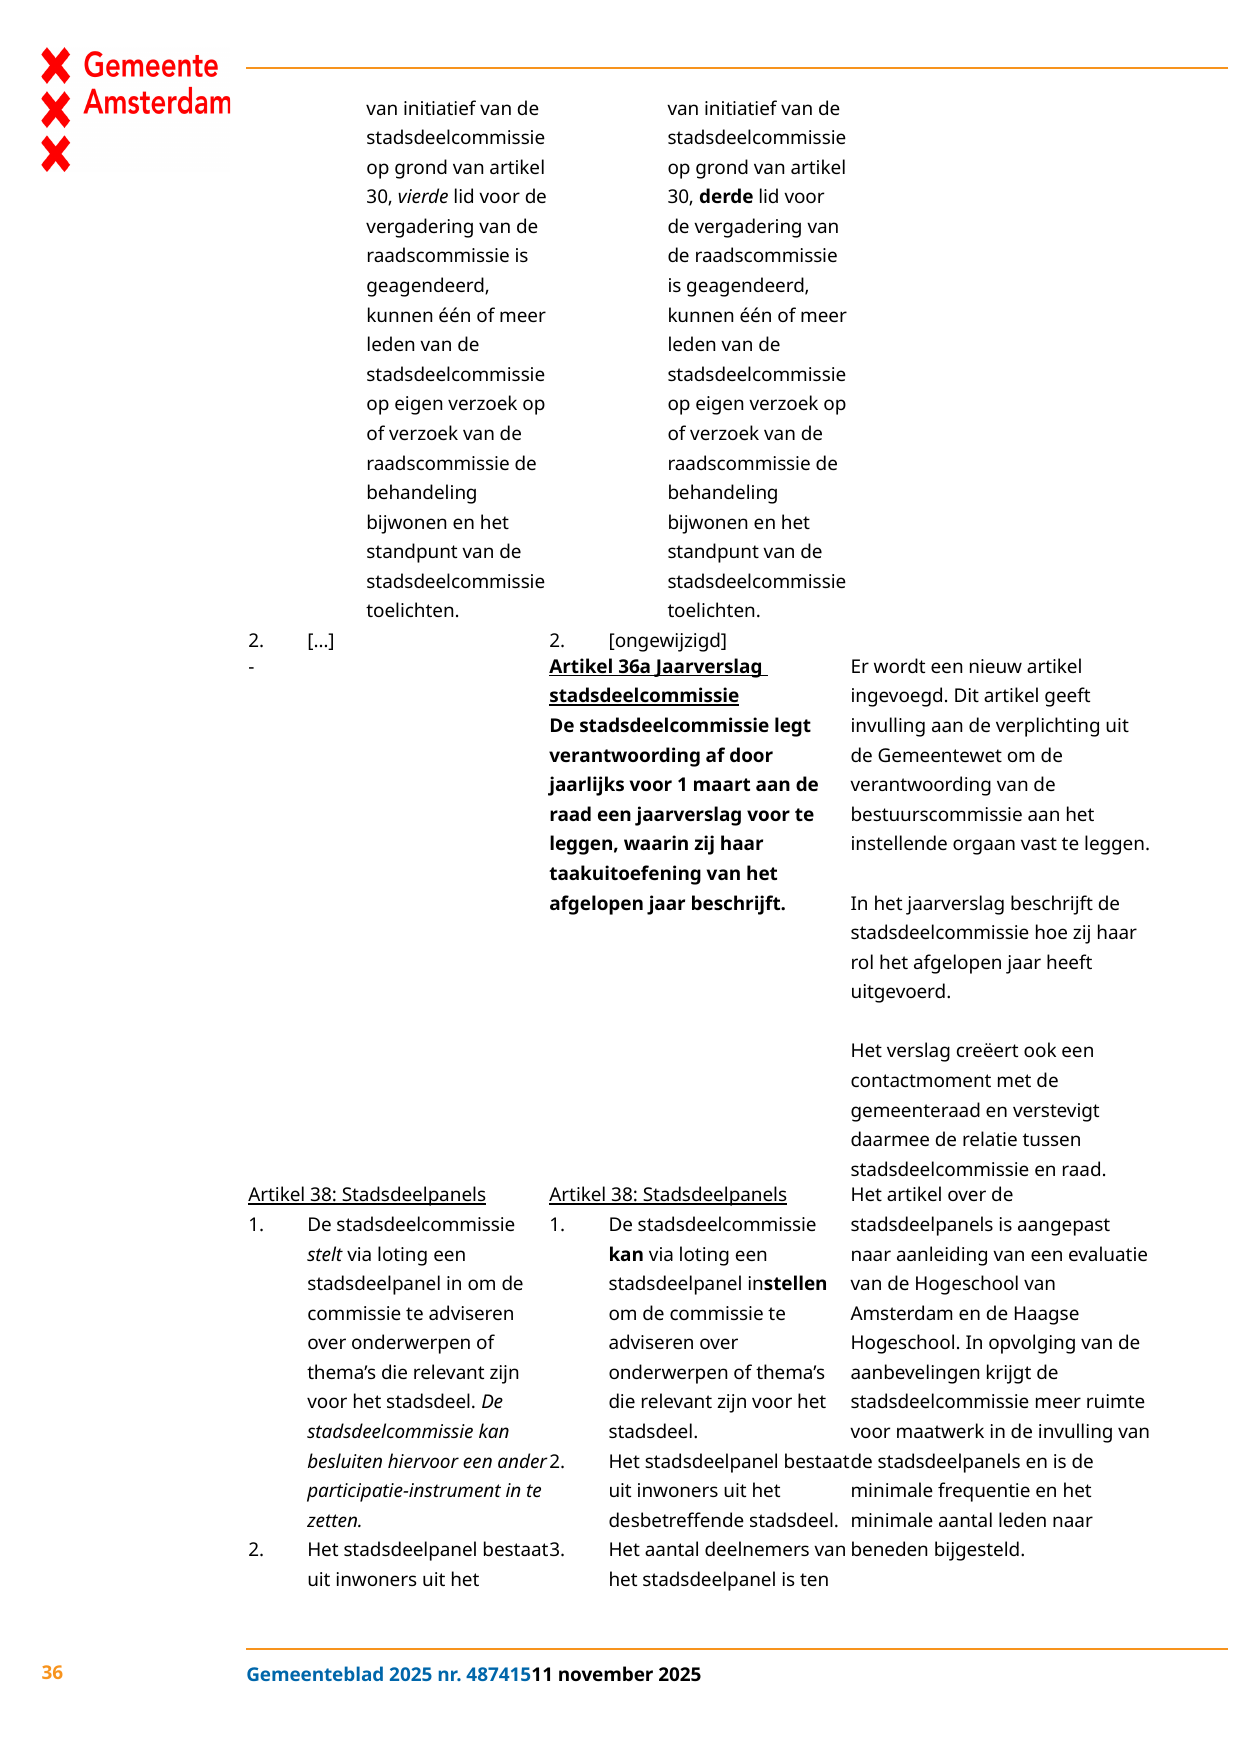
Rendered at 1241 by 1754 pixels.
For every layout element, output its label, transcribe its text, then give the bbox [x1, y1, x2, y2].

table_cell Het artikel over de stadsdeelpanels is aangepast naar aanleiding van een evaluatie van de Hogeschool van Amsterdam en de Haagse Hogeschool. In opvolging van de aanbevelingen krijgt de stadsdeelcommissie meer ruimte voor maatwerk in de invulling van de stadsdeelpanels en is de minimale frequentie en het minimale aantal leden naar beneden bijgesteld. [850, 1182, 1152, 1592]
picture [41, 47, 231, 172]
table_cell van initiatief van de stadsdeelcommissie op grond van artikel 30, derde lid voor de vergadering van de raadscommissie is geagendeerd, kunnen één of meer leden van de stadsdeelcommissie op eigen verzoek op of verzoek van de raadscommissie de behandeling bijwonen en het standpunt van de stadsdeelcommissie toelichten. [ongewijzigd] [549, 95, 850, 653]
table_cell van initiatief van de stadsdeelcommissie op grond van artikel 30, vierde lid voor de vergadering van de raadscommissie is geagendeerd, kunnen één of meer leden van de stadsdeelcommissie op eigen verzoek op of verzoek van de raadscommissie de behandeling bijwonen en het standpunt van de stadsdeelcommissie toelichten. […] [248, 95, 549, 653]
table_cell Er wordt een nieuw artikel ingevoegd. Dit artikel geeft invulling aan de verplichting uit de Gemeentewet om de verantwoording van de bestuurscommissie aan het instellende orgaan vast te leggen. In het jaarverslag beschrijft de stadsdeelcommissie hoe zij haar rol het afgelopen jaar heeft uitgevoerd. Het verslag creëert ook een contactmoment met de gemeenteraad en verstevigt daarmee de relatie tussen stadsdeelcommissie en raad. [850, 653, 1152, 1182]
table_cell - [248, 653, 549, 1182]
table_cell [850, 95, 1152, 653]
table_cell Artikel 38: Stadsdeelpanels De stadsdeelcommissie kan via loting een stadsdeelpanel instellen om de commissie te adviseren over onderwerpen of thema’s die relevant zijn voor het stadsdeel. Het stadsdeelpanel bestaat uit inwoners uit het desbetreffende stadsdeel. Het aantal deelnemers van het stadsdeelpanel is ten [549, 1182, 850, 1592]
table_cell Artikel 36a Jaarverslag stadsdeelcommissie De stadsdeelcommissie legt verantwoording af door jaarlijks voor 1 maart aan de raad een jaarverslag voor te leggen, waarin zij haar taakuitoefening van het afgelopen jaar beschrijft. [549, 653, 850, 1182]
table_cell Artikel 38: Stadsdeelpanels De stadsdeelcommissie stelt via loting een stadsdeelpanel in om de commissie te adviseren over onderwerpen of thema’s die relevant zijn voor het stadsdeel. De stadsdeelcommissie kan besluiten hiervoor een ander participatie-instrument in te zetten. Het stadsdeelpanel bestaat uit inwoners uit het [248, 1182, 549, 1592]
